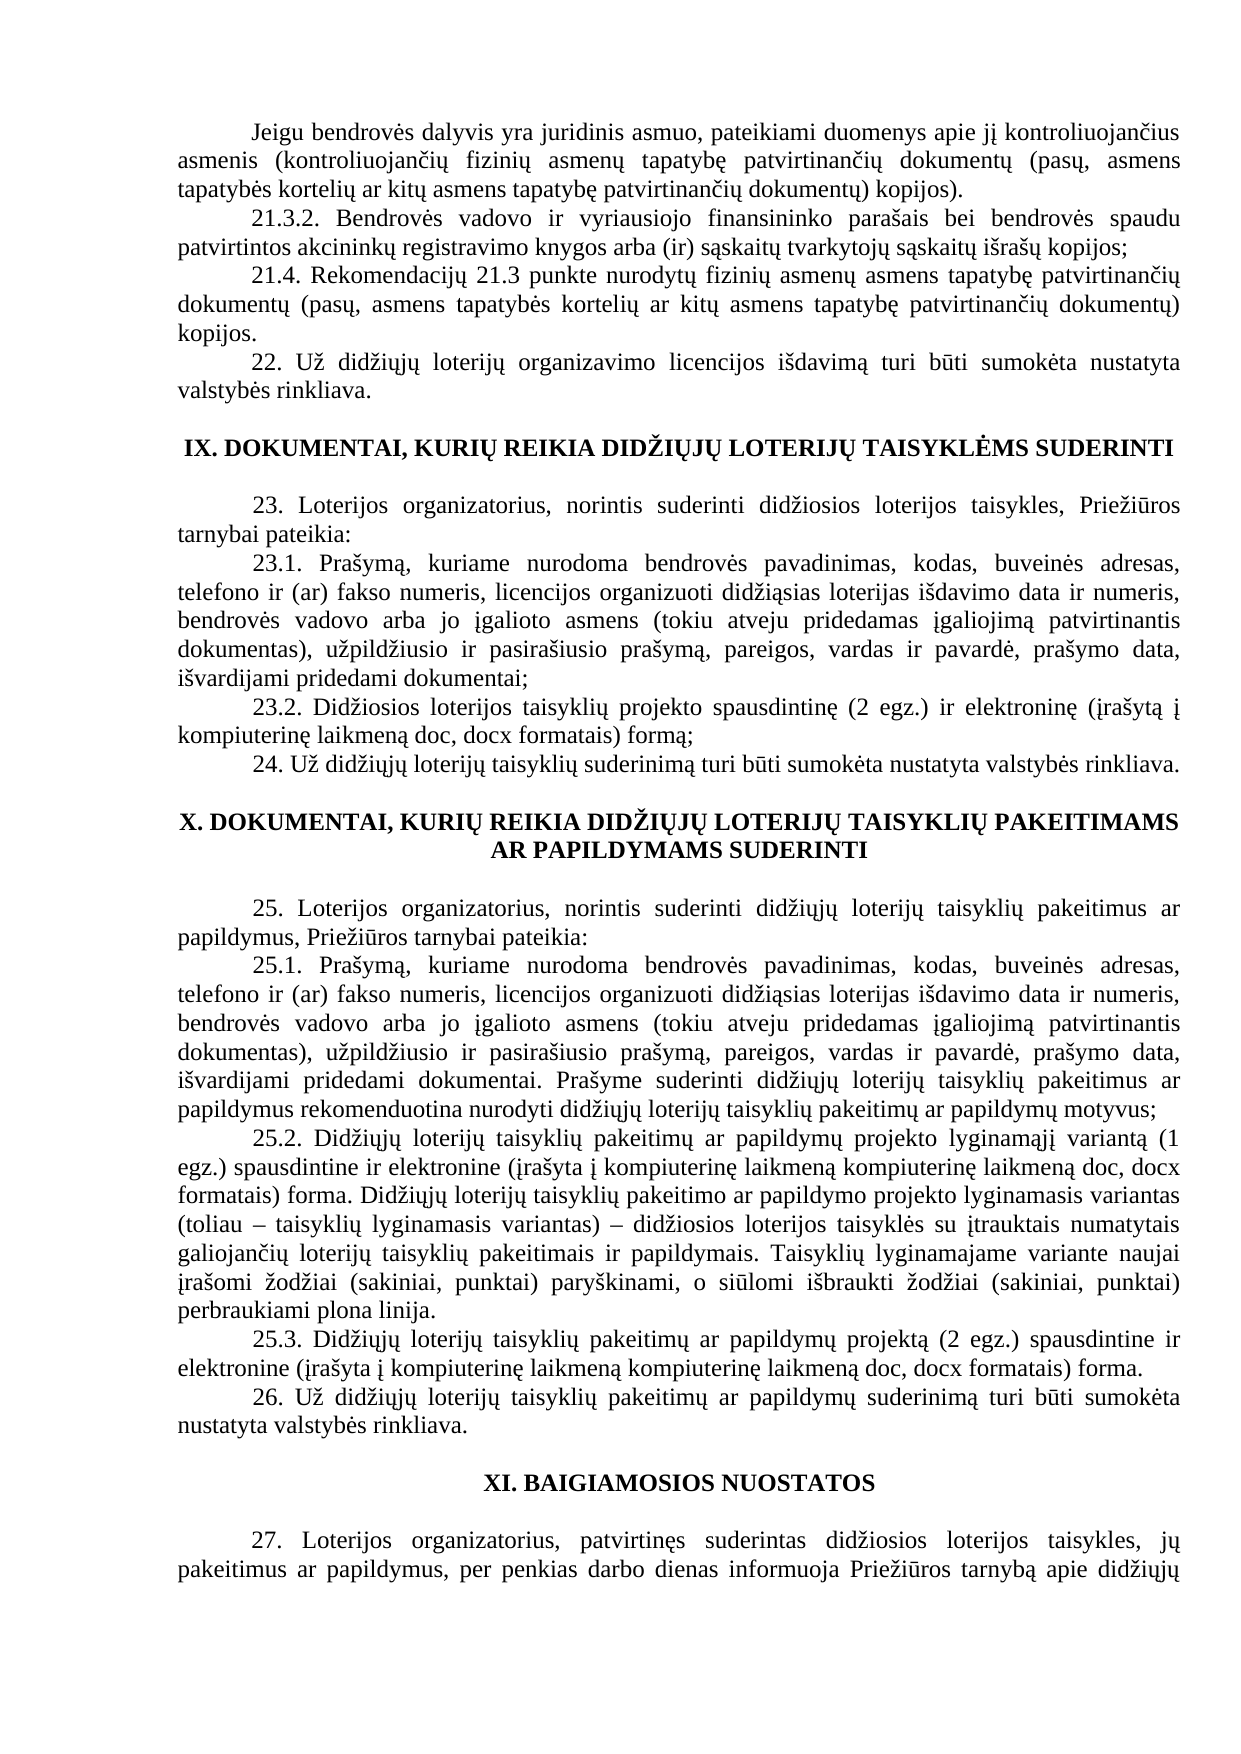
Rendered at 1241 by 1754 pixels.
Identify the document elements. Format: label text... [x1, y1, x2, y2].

text 25. Loterijos organizatorius, norintis suderinti didžiųjų loterijų taisyklių pakeitimus ar papildymus, Priežiūros tarnybai pateikia: [177, 893, 1181, 950]
text 21.3.2. Bendrovės vadovo ir vyriausiojo finansininko parašais bei bendrovės spaudu patvirtintos akcininkų registravimo knygos arba (ir) sąskaitų tvarkytojų sąskaitų išrašų kopijos; [177, 203, 1181, 260]
text 24. Už didžiųjų loterijų taisyklių suderinimą turi būti sumokėta nustatyta valstybės rinkliava. [177, 749, 1181, 778]
text IX. DOKUMENTAI, KURIŲ REIKIA didžiųjų LOTERIJŲ TAISYKLĖMS SUDERInTI [177, 433, 1181, 462]
text 22. Už didžiųjų loterijų organizavimo licencijos išdavimą turi būti sumokėta nustatyta valstybės rinkliava. [177, 347, 1181, 404]
text 25.1. Prašymą, kuriame nurodoma bendrovės pavadinimas, kodas, buveinės adresas, telefono ir (ar) fakso numeris, licencijos organizuoti didžiąsias loterijas išdavimo data ir numeris, bendrovės vadovo arba jo įgalioto asmens (tokiu atveju pridedamas įgaliojimą patvirtinantis dokumentas), užpildžiusio ir pasirašiusio prašymą, pareigos, vardas ir pavardė, prašymo data, išvardijami pridedami dokumentai. Prašyme suderinti didžiųjų loterijų taisyklių pakeitimus ar papildymus rekomenduotina nurodyti didžiųjų loterijų taisyklių pakeitimų ar papildymų motyvus; [177, 950, 1181, 1123]
text 23.1. Prašymą, kuriame nurodoma bendrovės pavadinimas, kodas, buveinės adresas, telefono ir (ar) fakso numeris, licencijos organizuoti didžiąsias loterijas išdavimo data ir numeris, bendrovės vadovo arba jo įgalioto asmens (tokiu atveju pridedamas įgaliojimą patvirtinantis dokumentas), užpildžiusio ir pasirašiusio prašymą, pareigos, vardas ir pavardė, prašymo data, išvardijami pridedami dokumentai; [177, 548, 1181, 692]
text Jeigu bendrovės dalyvis yra juridinis asmuo, pateikiami duomenys apie jį kontroliuojančius asmenis (kontroliuojančių fizinių asmenų tapatybę patvirtinančių dokumentų (pasų, asmens tapatybės kortelių ar kitų asmens tapatybę patvirtinančių dokumentų) kopijos). [177, 117, 1181, 203]
text 26. Už didžiųjų loterijų taisyklių pakeitimų ar papildymų suderinimą turi būti sumokėta nustatyta valstybės rinkliava. [177, 1382, 1181, 1439]
text 25.3. Didžiųjų loterijų taisyklių pakeitimų ar papildymų projektą (2 egz.) spausdintine ir elektronine (įrašyta į kompiuterinę laikmeną kompiuterinę laikmeną doc, docx formatais) forma. [177, 1324, 1181, 1382]
text 23.2. Didžiosios loterijos taisyklių projekto spausdintinę (2 egz.) ir elektroninę (įrašytą į kompiuterinę laikmeną doc, docx formatais) formą; [177, 692, 1181, 749]
text X. DOKUMENTAI, KURIŲ REIKIA didžiųjų LOTERIJŲ TAISYKLIŲ PAKEITIMAMS AR PAPILDYMAMS SUDERINTI [177, 807, 1181, 864]
text XI. BAIGIAMOSIOS NUOSTATOS [177, 1468, 1181, 1497]
text 27. Loterijos organizatorius, patvirtinęs suderintas didžiosios loterijos taisykles, jų pakeitimus ar papildymus, per penkias darbo dienas informuoja Priežiūros tarnybą apie didžiųjų [177, 1525, 1181, 1583]
text 23. Loterijos organizatorius, norintis suderinti didžiosios loterijos taisykles, Priežiūros tarnybai pateikia: [177, 490, 1181, 548]
text 25.2. Didžiųjų loterijų taisyklių pakeitimų ar papildymų projekto lyginamąjį variantą (1 egz.) spausdintine ir elektronine (įrašyta į kompiuterinę laikmeną kompiuterinę laikmeną doc, docx formatais) forma. Didžiųjų loterijų taisyklių pakeitimo ar papildymo projekto lyginamasis variantas (toliau – taisyklių lyginamasis variantas) – didžiosios loterijos taisyklės su įtrauktais numatytais galiojančių loterijų taisyklių pakeitimais ir papildymais. Taisyklių lyginamajame variante naujai įrašomi žodžiai (sakiniai, punktai) paryškinami, o siūlomi išbraukti žodžiai (sakiniai, punktai) perbraukiami plona linija. [177, 1123, 1181, 1324]
text 21.4. Rekomendacijų 21.3 punkte nurodytų fizinių asmenų asmens tapatybę patvirtinančių dokumentų (pasų, asmens tapatybės kortelių ar kitų asmens tapatybę patvirtinančių dokumentų) kopijos. [177, 260, 1181, 347]
